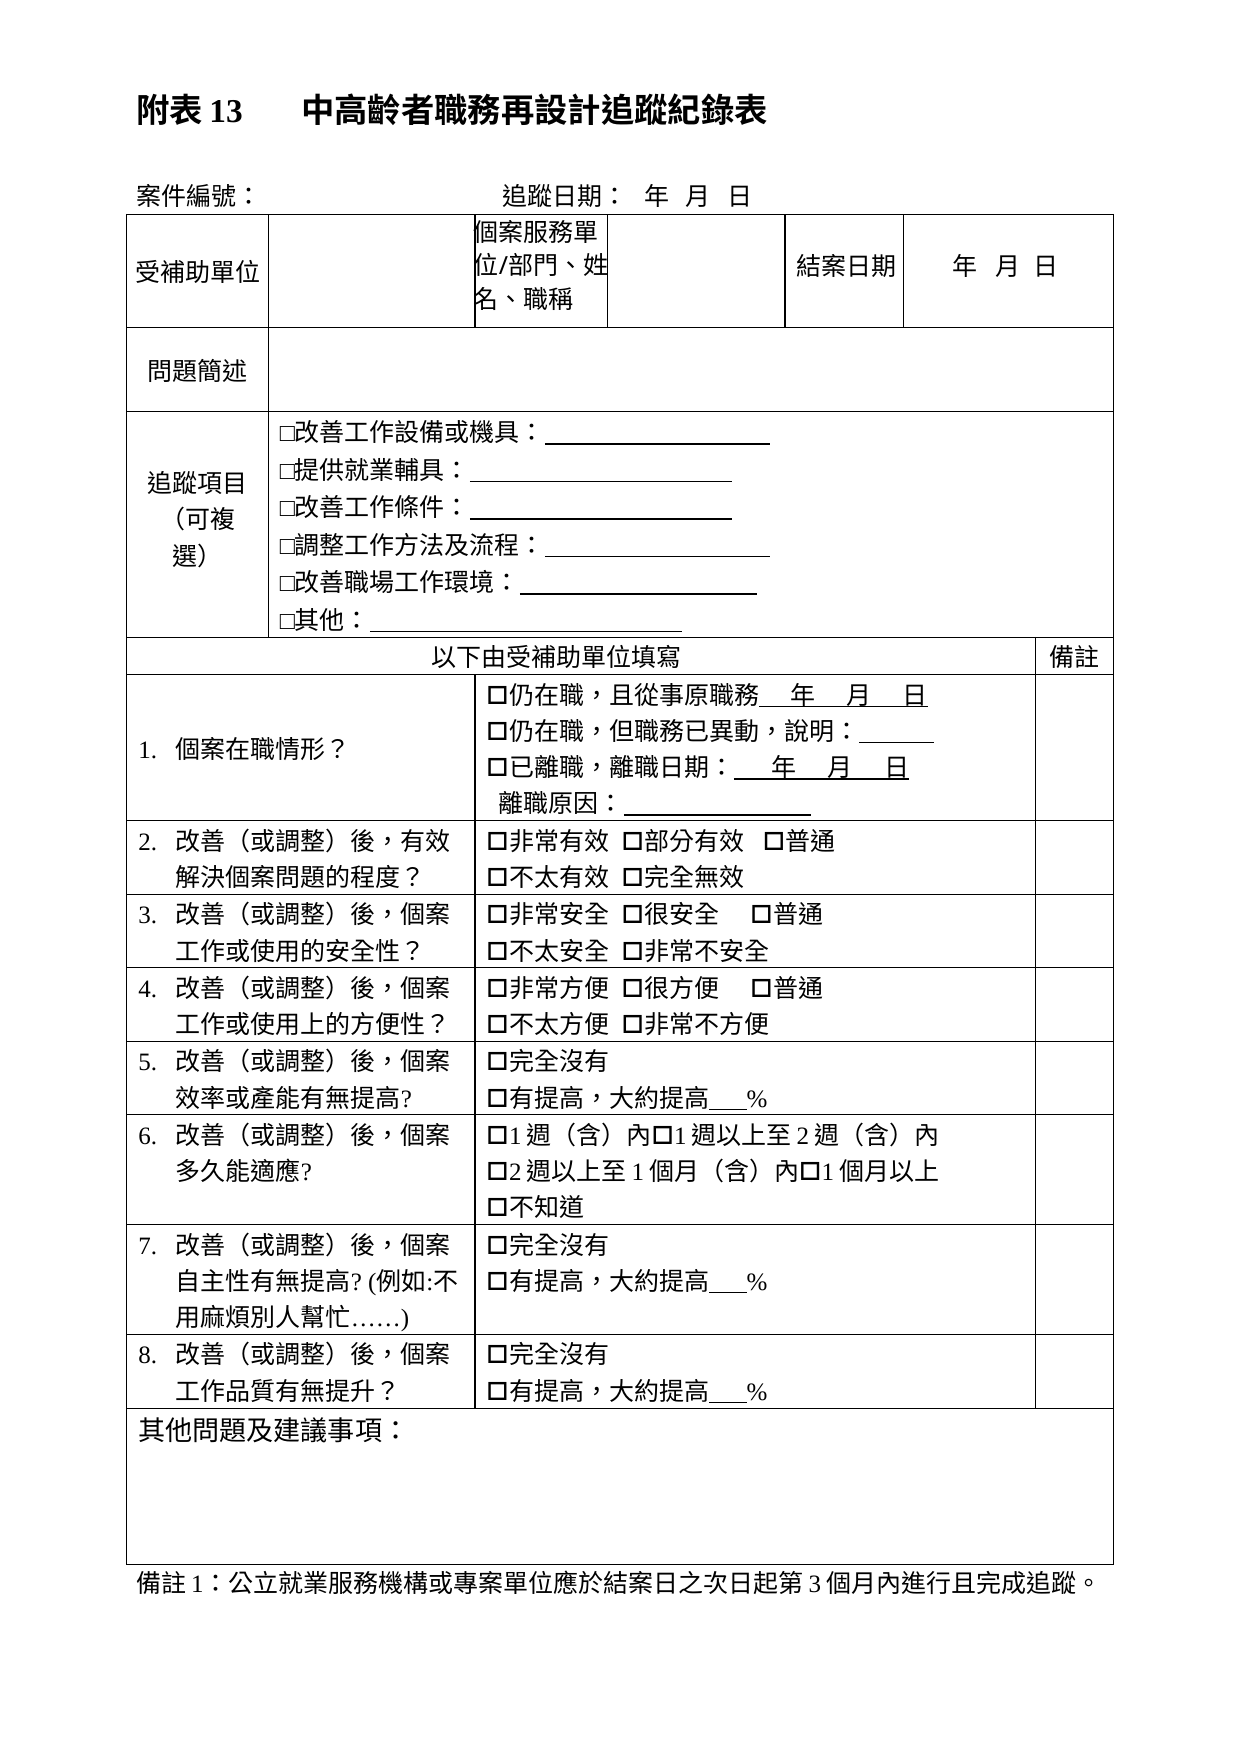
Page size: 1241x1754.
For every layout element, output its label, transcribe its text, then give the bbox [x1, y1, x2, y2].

text 附表13 中高齡者職務再設計追蹤紀錄表 [136, 89, 1104, 130]
table_cell 個案在職情形？ [127, 675, 474, 820]
table_cell 完全沒有 有提高，大約提高 % [476, 1335, 1035, 1407]
table_cell 改善（或調整）後，個案多久能適應? [127, 1115, 474, 1224]
table_cell 非常方便 很方便 普通 不太方便 非常不方便 [476, 968, 1035, 1041]
table_cell 追蹤項目 （可複選） [127, 412, 268, 637]
table_cell 改善（或調整）後，個案工作或使用的安全性？ [127, 895, 474, 967]
table_cell 1週（含）內1週以上至2週（含）內 2週以上至1個月（含）內1個月以上 不知道 [476, 1115, 1035, 1224]
table_cell 完全沒有 有提高，大約提高 % [476, 1042, 1035, 1114]
table_cell 非常有效 部分有效 普通 不太有效 完全無效 [476, 821, 1035, 894]
table_cell 其他問題及建議事項： [127, 1409, 1113, 1564]
table_cell [1036, 895, 1113, 967]
table_header [608, 215, 784, 327]
table_header [269, 215, 474, 327]
table_cell □改善工作設備或機具： □提供就業輔具： □改善工作條件： □調整工作方法及流程： □改善職場工作環境： □其他： [269, 412, 1113, 637]
table_cell [1036, 968, 1113, 1041]
table_cell 改善（或調整）後，有效解決個案問題的程度？ [127, 821, 474, 894]
table_cell 改善（或調整）後，個案自主性有無提高? (例如:不用麻煩別人幫忙……) [127, 1225, 474, 1334]
table_cell [1036, 1115, 1113, 1224]
table_cell [1036, 1335, 1113, 1407]
table_cell [1036, 1225, 1113, 1334]
table_cell 改善（或調整）後，個案效率或產能有無提高? [127, 1042, 474, 1114]
table_cell 非常安全 很安全 普通 不太安全 非常不安全 [476, 895, 1035, 967]
table_header 結案日期 [786, 215, 903, 327]
table_cell 改善（或調整）後，個案工作或使用上的方便性？ [127, 968, 474, 1041]
table_header 受補助單位 [127, 215, 268, 327]
table_cell 完全沒有 有提高，大約提高 % [476, 1225, 1035, 1334]
text 案件編號： 追蹤日期： 年 月 日 [136, 172, 1108, 214]
table_header 個案服務單位/部門、姓名、職稱 [476, 215, 607, 327]
table_cell [1036, 1042, 1113, 1114]
table_cell [1036, 675, 1113, 820]
table_cell [269, 328, 1113, 411]
table_cell 以下由受補助單位填寫 [127, 638, 1035, 674]
table_cell 仍在職，且從事原職務 年 月 日 仍在職，但職務已異動，說明： 已離職，離職日期： 年 月 日 離職原因： [476, 675, 1035, 820]
table_cell [1036, 821, 1113, 894]
table_cell 問題簡述 [127, 328, 268, 411]
text 備註1：公立就業服務機構或專案單位應於結案日之次日起第3個月內進行且完成追蹤。 [136, 1565, 1108, 1599]
table_header 年 月 日 [904, 215, 1113, 327]
table_cell 改善（或調整）後，個案工作品質有無提升？ [127, 1335, 474, 1407]
table_cell 備註 [1036, 638, 1113, 674]
